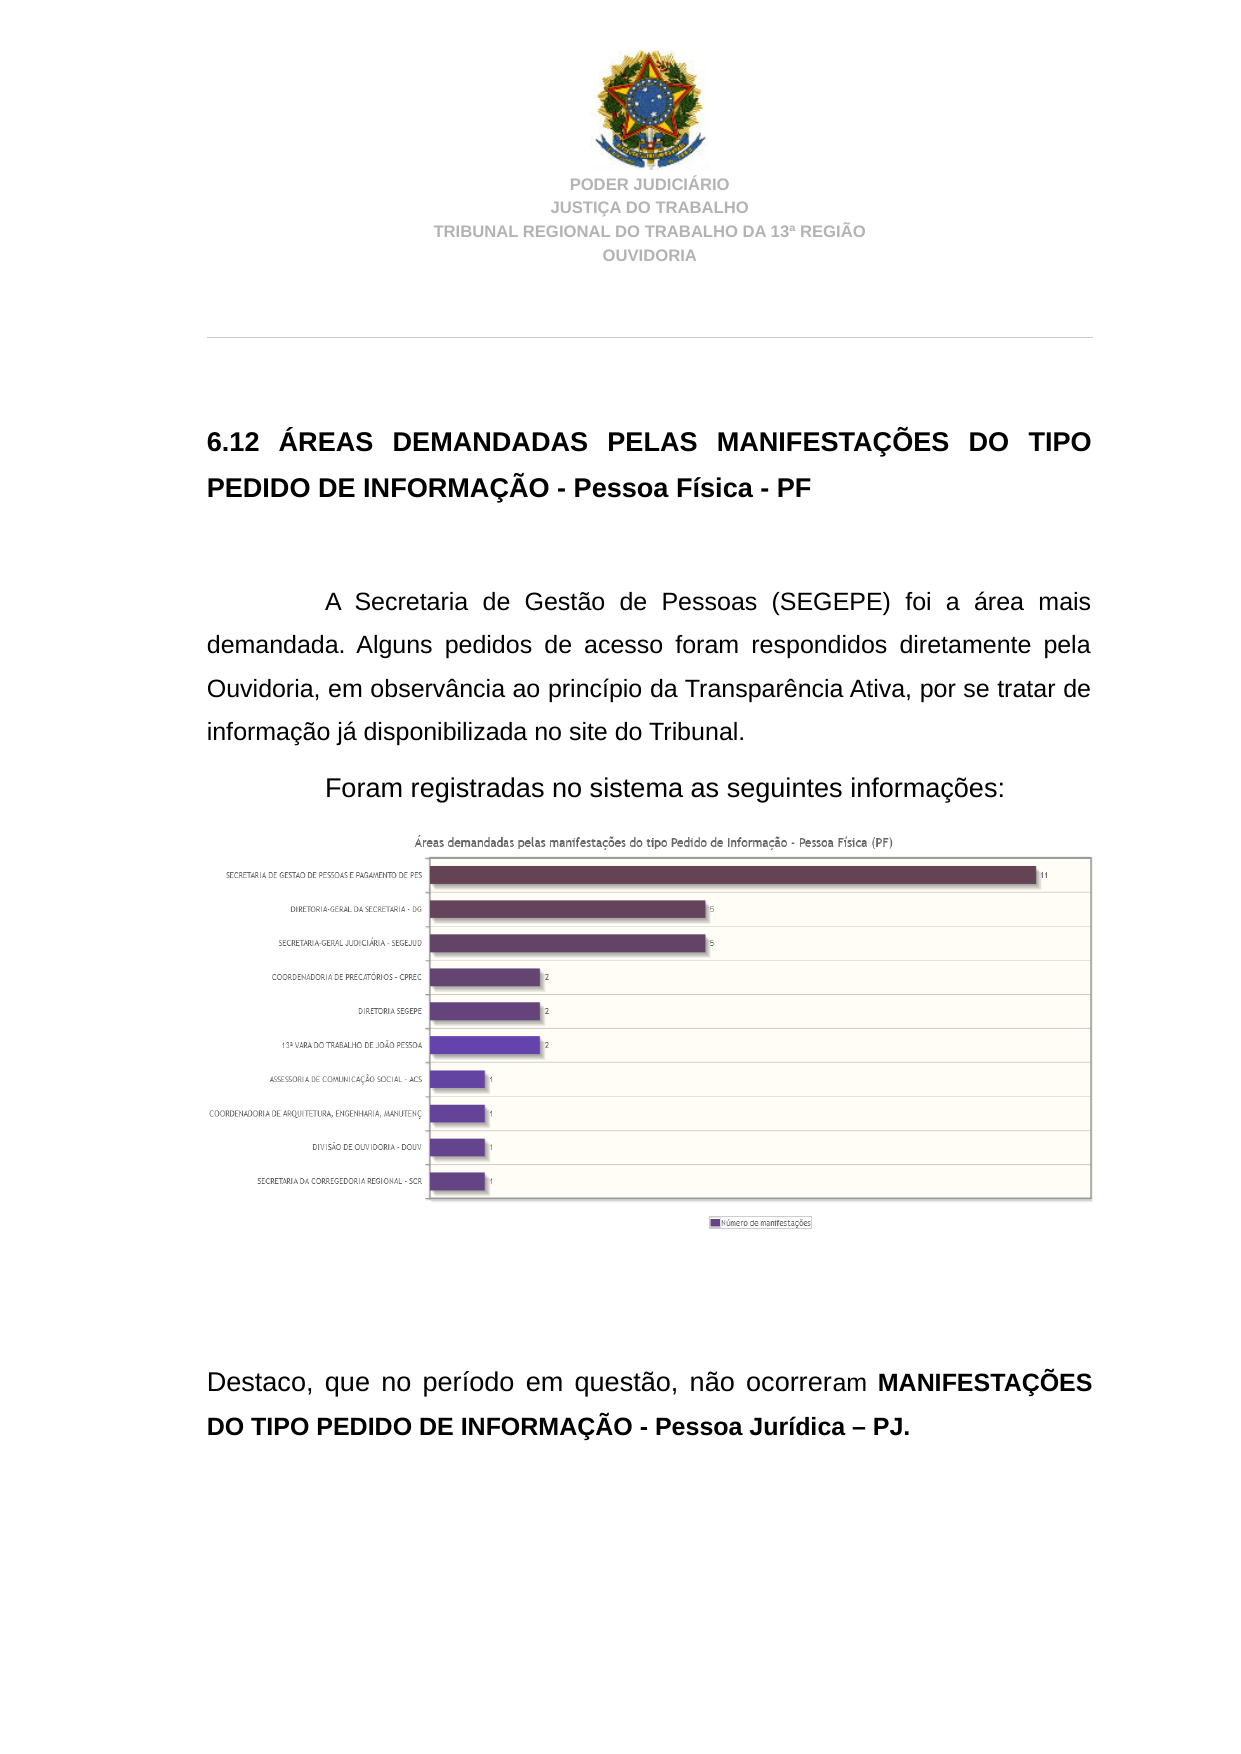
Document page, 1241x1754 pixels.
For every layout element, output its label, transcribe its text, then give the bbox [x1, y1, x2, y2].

text Foram registradas no sistema as seguintes informações: [207, 772, 1093, 804]
picture [206, 831, 1093, 1232]
text A Secretaria de Gestão de Pessoas (SEGEPE) foi a área mais demandada. Alguns pedidos de acesso foram respondidos diretamente pela Ouvidoria, em observância ao princípio da Transparência Ativa, por se tratar de informação já disponibilizada no site do Tribunal. [207, 587, 1093, 746]
text 6.12 ÁREAS DEMANDADAS PELAS MANIFESTAÇÕES DO TIPO PEDIDO DE INFORMAÇÃO - Pessoa Física - PF [207, 426, 1093, 504]
text Destaco, que no período em questão, não ocorreram MANIFESTAÇÕES DO TIPO PEDIDO DE INFORMAÇÃO - Pessoa Jurídica – PJ. [207, 1366, 1093, 1440]
picture [590, 50, 709, 170]
